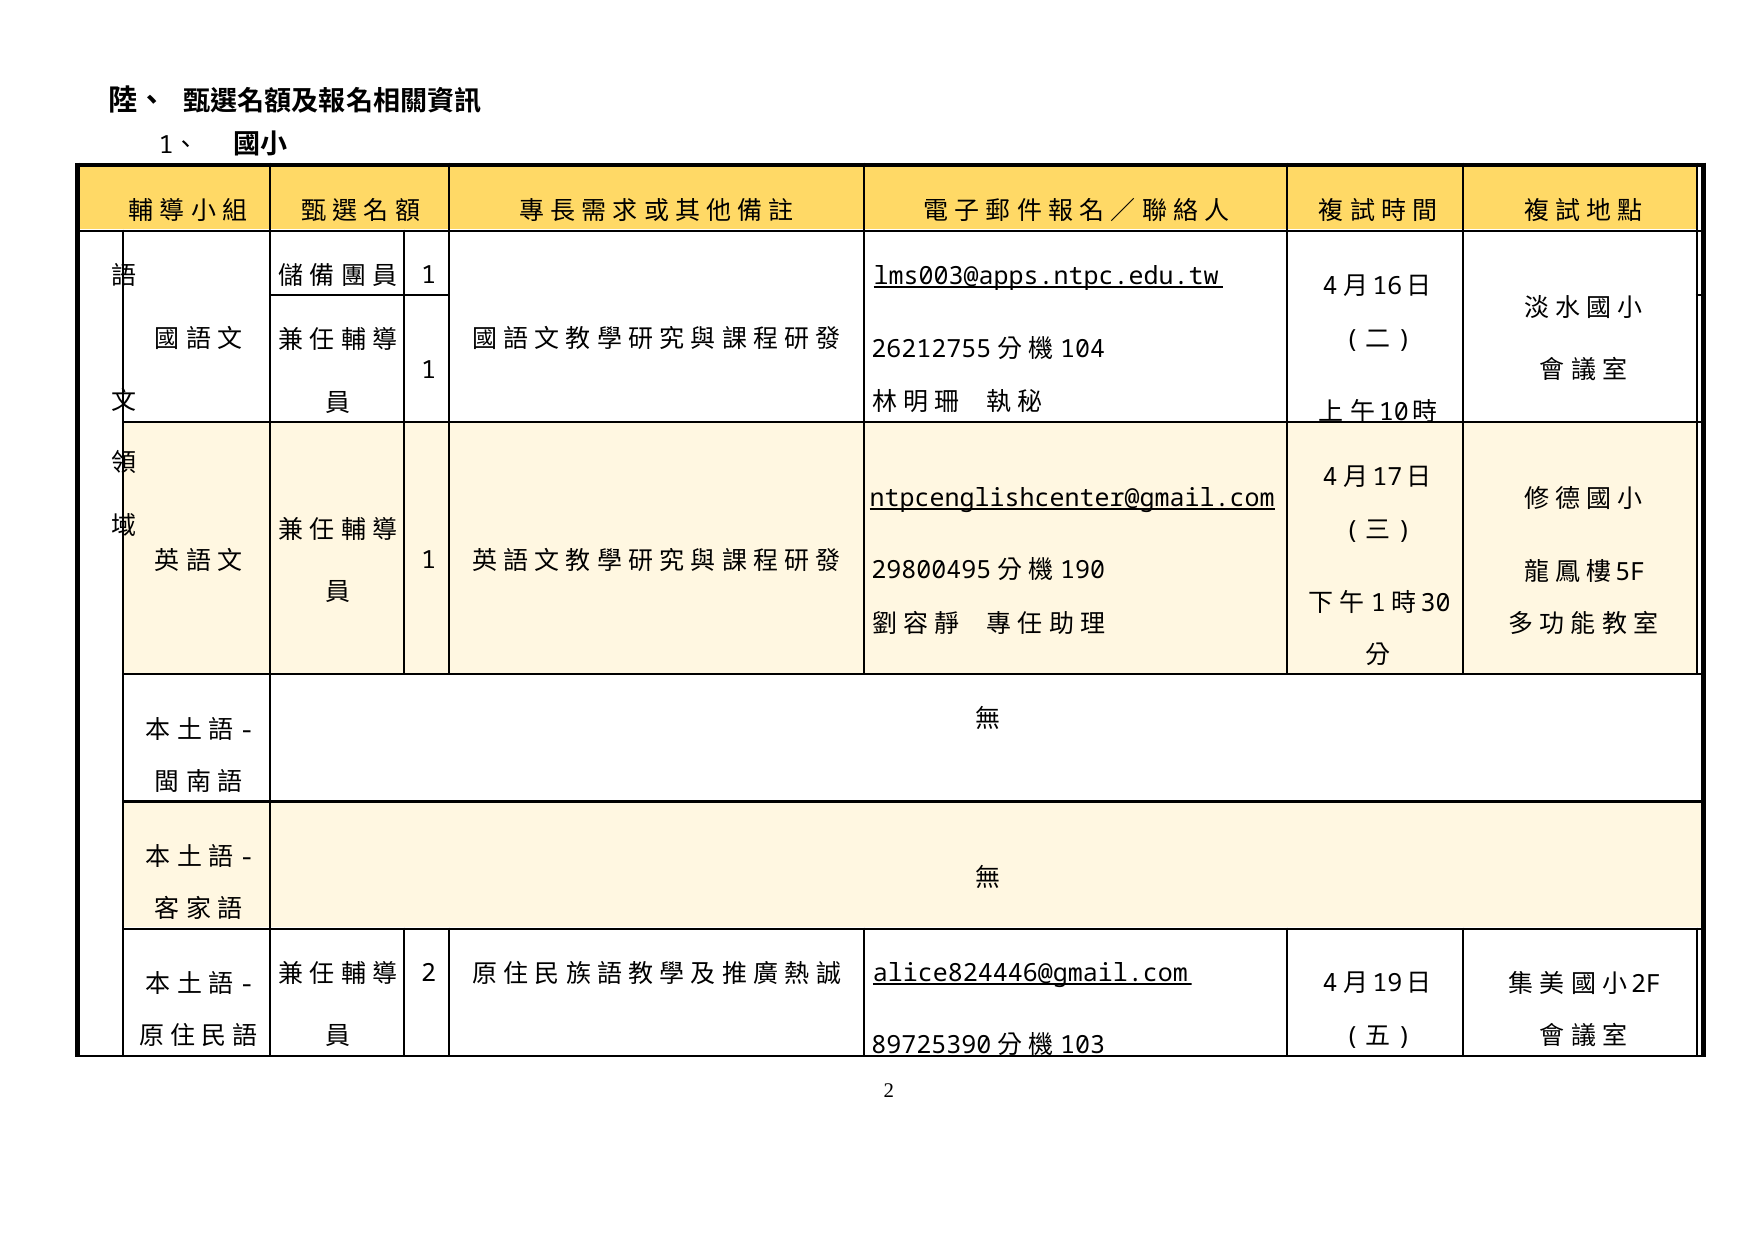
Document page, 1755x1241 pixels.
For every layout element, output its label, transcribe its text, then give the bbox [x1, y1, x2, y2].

table_cell 修德國小 龍鳳樓5F 多功能教室 [1464, 423, 1696, 673]
table_cell 4月16日(二) 上午10時 [1288, 232, 1462, 421]
table_cell 1 [405, 423, 448, 673]
table_cell 國語文 [124, 232, 269, 421]
table_cell 英語文教學研究與課程研發 [450, 423, 863, 673]
list 國小 [158, 119, 1660, 162]
table_cell 1 [405, 296, 448, 421]
table_header 複試時間 [1288, 167, 1462, 229]
list 甄選名額及報名相關資訊 [108, 76, 1660, 119]
table_cell 原住民族語教學及推廣熱誠 [450, 930, 863, 1054]
table_cell ntpcenglishcenter@gmail.com 29800495分機190 劉容靜 專任助理 [865, 423, 1286, 673]
table_cell 儲備團員 [271, 232, 403, 294]
table_cell 語 文 領 域 [80, 232, 122, 1054]
table_cell 4月17日(三) 下午1時30分 [1288, 423, 1462, 673]
table_cell 本土語- 閩南語 [124, 675, 269, 800]
table_cell 國語文教學研究與課程研發 [450, 232, 863, 421]
table_cell 淡水國小 會議室 [1464, 232, 1696, 421]
table_cell alice824446@gmail.com 89725390分機103 [865, 930, 1286, 1054]
table_cell 本土語- 原住民語 [124, 930, 269, 1054]
table_cell 兼任輔導員 [271, 296, 403, 421]
table_cell 集美國小2F 會議室 [1464, 930, 1696, 1054]
table_cell 本土語- 客家語 [124, 803, 269, 927]
table_cell 兼任輔導員 [271, 930, 403, 1054]
table_cell 2 [405, 930, 448, 1054]
table_header 輔導小組 [80, 167, 269, 229]
table_cell 1 [405, 232, 448, 294]
table_cell 無 [271, 675, 1701, 800]
table_header 複試地點 [1464, 167, 1696, 229]
table_cell 4月19日(五) [1288, 930, 1462, 1054]
table_header 專長需求或其他備註 [450, 167, 863, 229]
table_cell 兼任輔導員 [271, 423, 403, 673]
table_header 電子郵件報名／聯絡人 [865, 167, 1286, 229]
table_header 甄選名額 [271, 167, 448, 229]
table_cell lms003@apps.ntpc.edu.tw 26212755分機104 林明珊 執秘 [865, 232, 1286, 421]
table_cell 英語文 [124, 423, 269, 673]
table_cell 無 [271, 803, 1701, 927]
